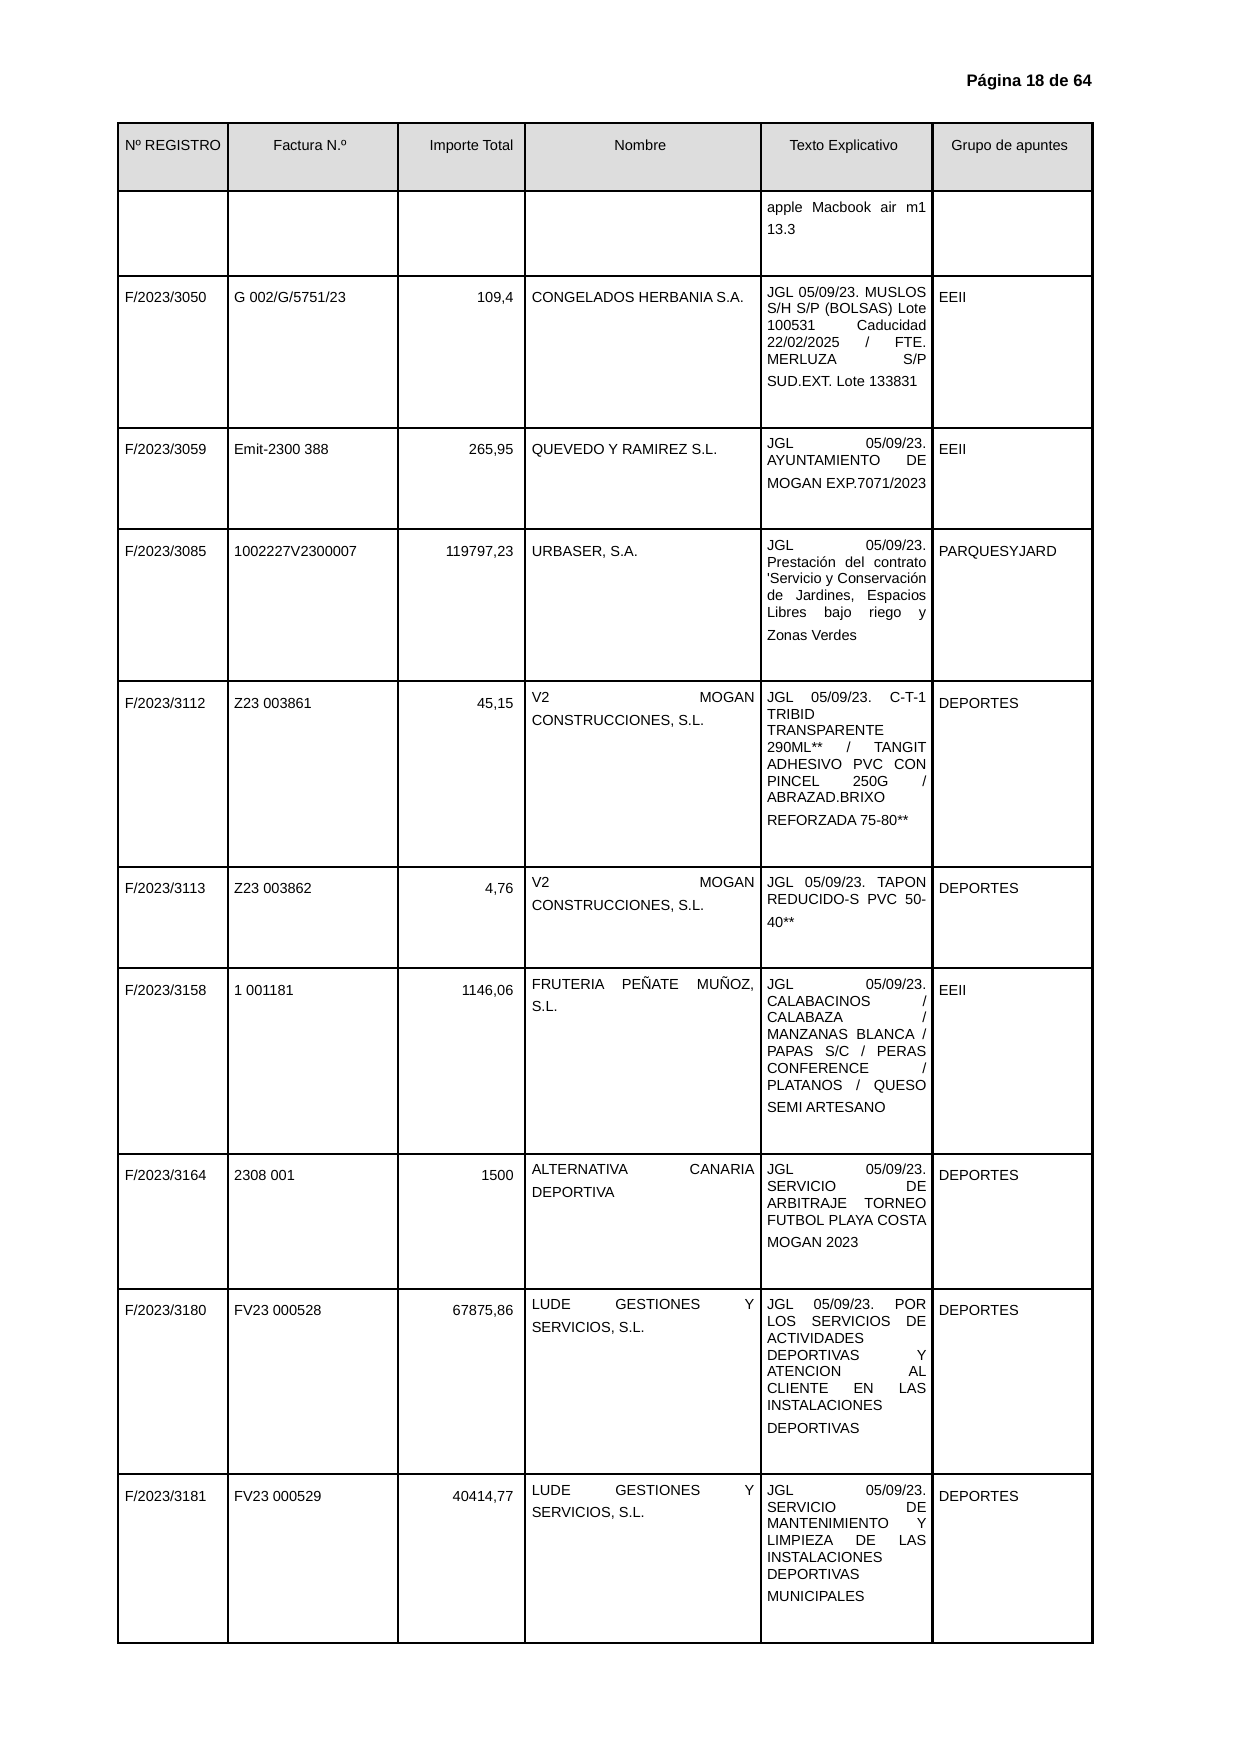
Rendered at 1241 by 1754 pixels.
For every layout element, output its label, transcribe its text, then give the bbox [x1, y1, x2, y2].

table_cell [526, 192, 760, 275]
table_cell 67875,86 [399, 1290, 524, 1473]
table_cell DEPORTES [934, 1290, 1091, 1473]
table_cell CONGELADOS HERBANIA S.A. [526, 277, 760, 427]
table_cell PARQUESYJARD [934, 530, 1091, 680]
table_cell 109,4 [399, 277, 524, 427]
table_cell ALTERNATIVA CANARIA DEPORTIVA [526, 1155, 760, 1288]
table_cell F/2023/3180 [119, 1290, 227, 1473]
table_cell JGL 05/09/23. AYUNTAMIENTO DE MOGAN EXP.7071/2023 [762, 429, 931, 528]
table_cell EEII [934, 277, 1091, 427]
table_cell JGL 05/09/23. TAPON REDUCIDO-S PVC 50-40** [762, 868, 931, 967]
table_cell QUEVEDO Y RAMIREZ S.L. [526, 429, 760, 528]
table_cell JGL 05/09/23. C-T-1 TRIBID TRANSPARENTE 290ML** / TANGIT ADHESIVO PVC CON PINCEL 250G / ABRAZAD.BRIXO REFORZADA 75-80** [762, 682, 931, 866]
table_cell Z23 003862 [229, 868, 397, 967]
table_cell F/2023/3181 [119, 1475, 227, 1642]
table_cell DEPORTES [934, 1155, 1091, 1288]
table_cell JGL 05/09/23. SERVICIO DE ARBITRAJE TORNEO FUTBOL PLAYA COSTA MOGAN 2023 [762, 1155, 931, 1288]
table_cell [119, 192, 227, 275]
table_cell 119797,23 [399, 530, 524, 680]
table_cell F/2023/3164 [119, 1155, 227, 1288]
table_cell 2308 001 [229, 1155, 397, 1288]
table_cell 1002227V2300007 [229, 530, 397, 680]
table_header Nº REGISTRO [119, 124, 227, 190]
table_header Factura N.º [229, 124, 397, 190]
table_cell F/2023/3112 [119, 682, 227, 866]
table_cell JGL 05/09/23. MUSLOS S/H S/P (BOLSAS) Lote 100531 Caducidad 22/02/2025 / FTE. MERLUZA S/P SUD.EXT. Lote 133831 [762, 277, 931, 427]
table_cell JGL 05/09/23. Prestación del contrato 'Servicio y Conservación de Jardines, Espacios Libres bajo riego y Zonas Verdes [762, 530, 931, 680]
table_cell DEPORTES [934, 1475, 1091, 1642]
table_header Grupo de apuntes [934, 124, 1091, 190]
table_cell Z23 003861 [229, 682, 397, 866]
table_cell 40414,77 [399, 1475, 524, 1642]
table_header Importe Total [399, 124, 524, 190]
table_header Texto Explicativo [762, 124, 931, 190]
table_cell 1500 [399, 1155, 524, 1288]
table_cell DEPORTES [934, 868, 1091, 967]
table_cell F/2023/3113 [119, 868, 227, 967]
table_cell FV23 000528 [229, 1290, 397, 1473]
table_cell JGL 05/09/23. POR LOS SERVICIOS DE ACTIVIDADES DEPORTIVAS Y ATENCION AL CLIENTE EN LAS INSTALACIONES DEPORTIVAS [762, 1290, 931, 1473]
table_cell [934, 192, 1091, 275]
table_header Nombre [526, 124, 760, 190]
table_cell Emit-2300 388 [229, 429, 397, 528]
table_cell F/2023/3085 [119, 530, 227, 680]
table_cell FV23 000529 [229, 1475, 397, 1642]
table_cell F/2023/3059 [119, 429, 227, 528]
table_cell EEII [934, 969, 1091, 1153]
table_cell [399, 192, 524, 275]
table_cell LUDE GESTIONES Y SERVICIOS, S.L. [526, 1475, 760, 1642]
table_cell LUDE GESTIONES Y SERVICIOS, S.L. [526, 1290, 760, 1473]
table_cell V2 MOGAN CONSTRUCCIONES, S.L. [526, 868, 760, 967]
table_cell 265,95 [399, 429, 524, 528]
table_cell EEII [934, 429, 1091, 528]
table_cell URBASER, S.A. [526, 530, 760, 680]
table_cell F/2023/3158 [119, 969, 227, 1153]
table_cell apple Macbook air m1 13.3 [762, 192, 931, 275]
table_cell V2 MOGAN CONSTRUCCIONES, S.L. [526, 682, 760, 866]
table_cell F/2023/3050 [119, 277, 227, 427]
table_cell [229, 192, 397, 275]
table_cell 1146,06 [399, 969, 524, 1153]
table_cell 1 001181 [229, 969, 397, 1153]
table_cell DEPORTES [934, 682, 1091, 866]
table_cell G 002/G/5751/23 [229, 277, 397, 427]
table_cell JGL 05/09/23. SERVICIO DE MANTENIMIENTO Y LIMPIEZA DE LAS INSTALACIONES DEPORTIVAS MUNICIPALES [762, 1475, 931, 1642]
table_cell 45,15 [399, 682, 524, 866]
table_cell 4,76 [399, 868, 524, 967]
table_cell JGL 05/09/23. CALABACINOS / CALABAZA / MANZANAS BLANCA / PAPAS S/C / PERAS CONFERENCE / PLATANOS / QUESO SEMI ARTESANO [762, 969, 931, 1153]
table_cell FRUTERIA PEÑATE MUÑOZ, S.L. [526, 969, 760, 1153]
